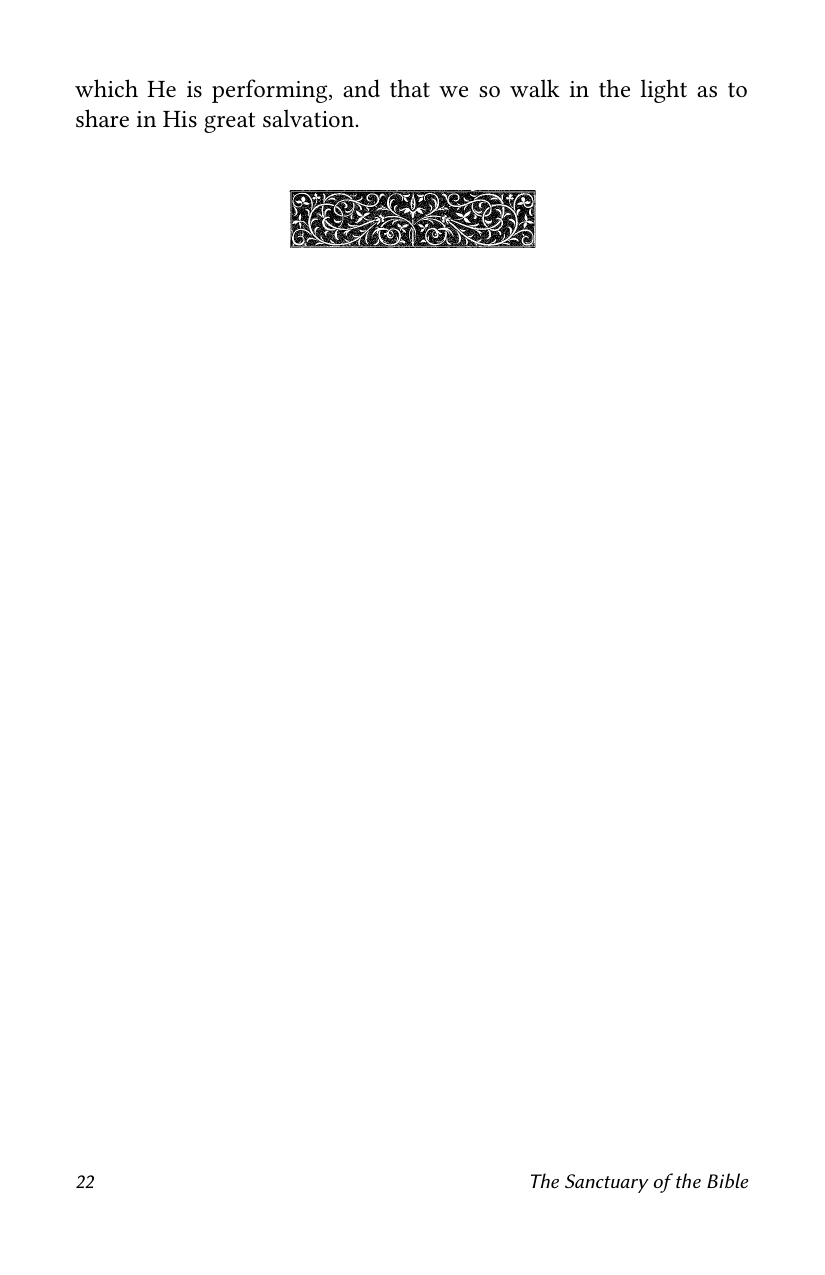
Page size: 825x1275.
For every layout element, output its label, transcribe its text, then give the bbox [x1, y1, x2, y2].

text which He is performing, and that we so walk in the light as to share in His great salvation. [75, 75, 750, 133]
picture [289, 190, 536, 248]
